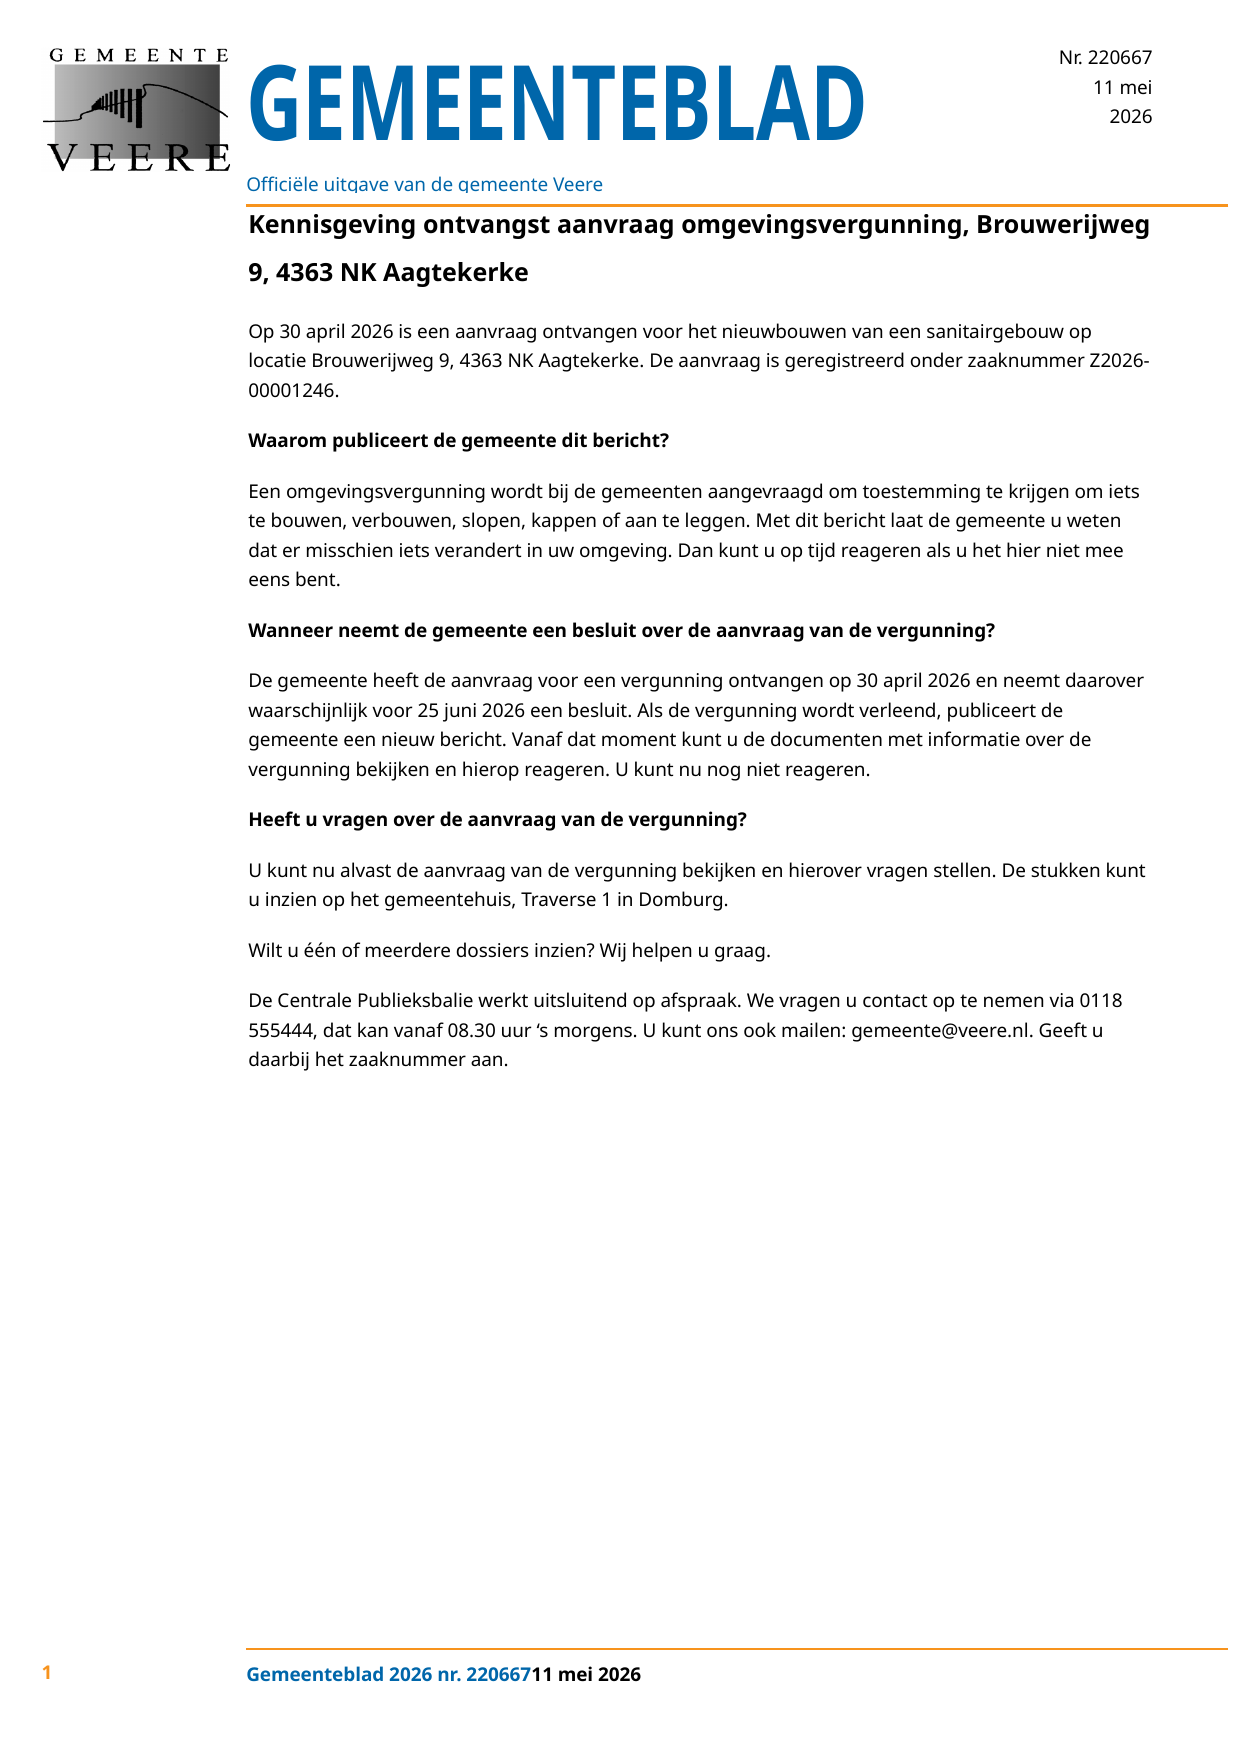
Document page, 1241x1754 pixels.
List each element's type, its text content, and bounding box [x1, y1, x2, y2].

text Wilt u één of meerdere dossiers inzien? Wij helpen u graag. [248, 937, 1152, 963]
text U kunt nu alvast de aanvraag van de vergunning bekijken en hierover vragen stellen. De stukken kunt u inzien op het gemeentehuis, Traverse 1 in Domburg. [248, 857, 1152, 912]
text De Centrale Publieksbalie werkt uitsluitend op afspraak. We vragen u contact op te nemen via 0118 555444, dat kan vanaf 08.30 uur ‘s morgens. U kunt ons ook mailen: gemeente@veere.nl. Geeft u daarbij het zaaknummer aan. [248, 987, 1152, 1072]
text Wanneer neemt de gemeente een besluit over de aanvraag van de vergunning? [248, 617, 1152, 643]
text Kennisgeving ontvangst aanvraag omgevingsvergunning, Brouwerijweg 9, 4363 NK Aagtekerke [248, 207, 1152, 288]
text Waarom publiceert de gemeente dit bericht? [248, 427, 1152, 453]
text Een omgevingsvergunning wordt bij de gemeenten aangevraagd om toestemming te krijgen om iets te bouwen, verbouwen, slopen, kappen of aan te leggen. Met dit bericht laat de gemeente u weten dat er misschien iets verandert in uw omgeving. Dan kunt u op tijd reageren als u het hier niet mee eens bent. [248, 478, 1152, 592]
text Heeft u vragen over de aanvraag van de vergunning? [248, 807, 1152, 832]
text De gemeente heeft de aanvraag voor een vergunning ontvangen op 30 april 2026 en neemt daarover waarschijnlijk voor 25 juni 2026 een besluit. Als de vergunning wordt verleend, publiceert de gemeente een nieuw bericht. Vanaf dat moment kunt u de documenten met informatie over de vergunning bekijken en hierop reageren. U kunt nu nog niet reageren. [248, 667, 1152, 782]
text Op 30 april 2026 is een aanvraag ontvangen voor het nieuwbouwen van een sanitairgebouw op locatie Brouwerijweg 9, 4363 NK Aagtekerke. De aanvraag is geregistreerd onder zaaknummer Z2026-00001246. [248, 318, 1152, 403]
picture [41, 47, 231, 172]
